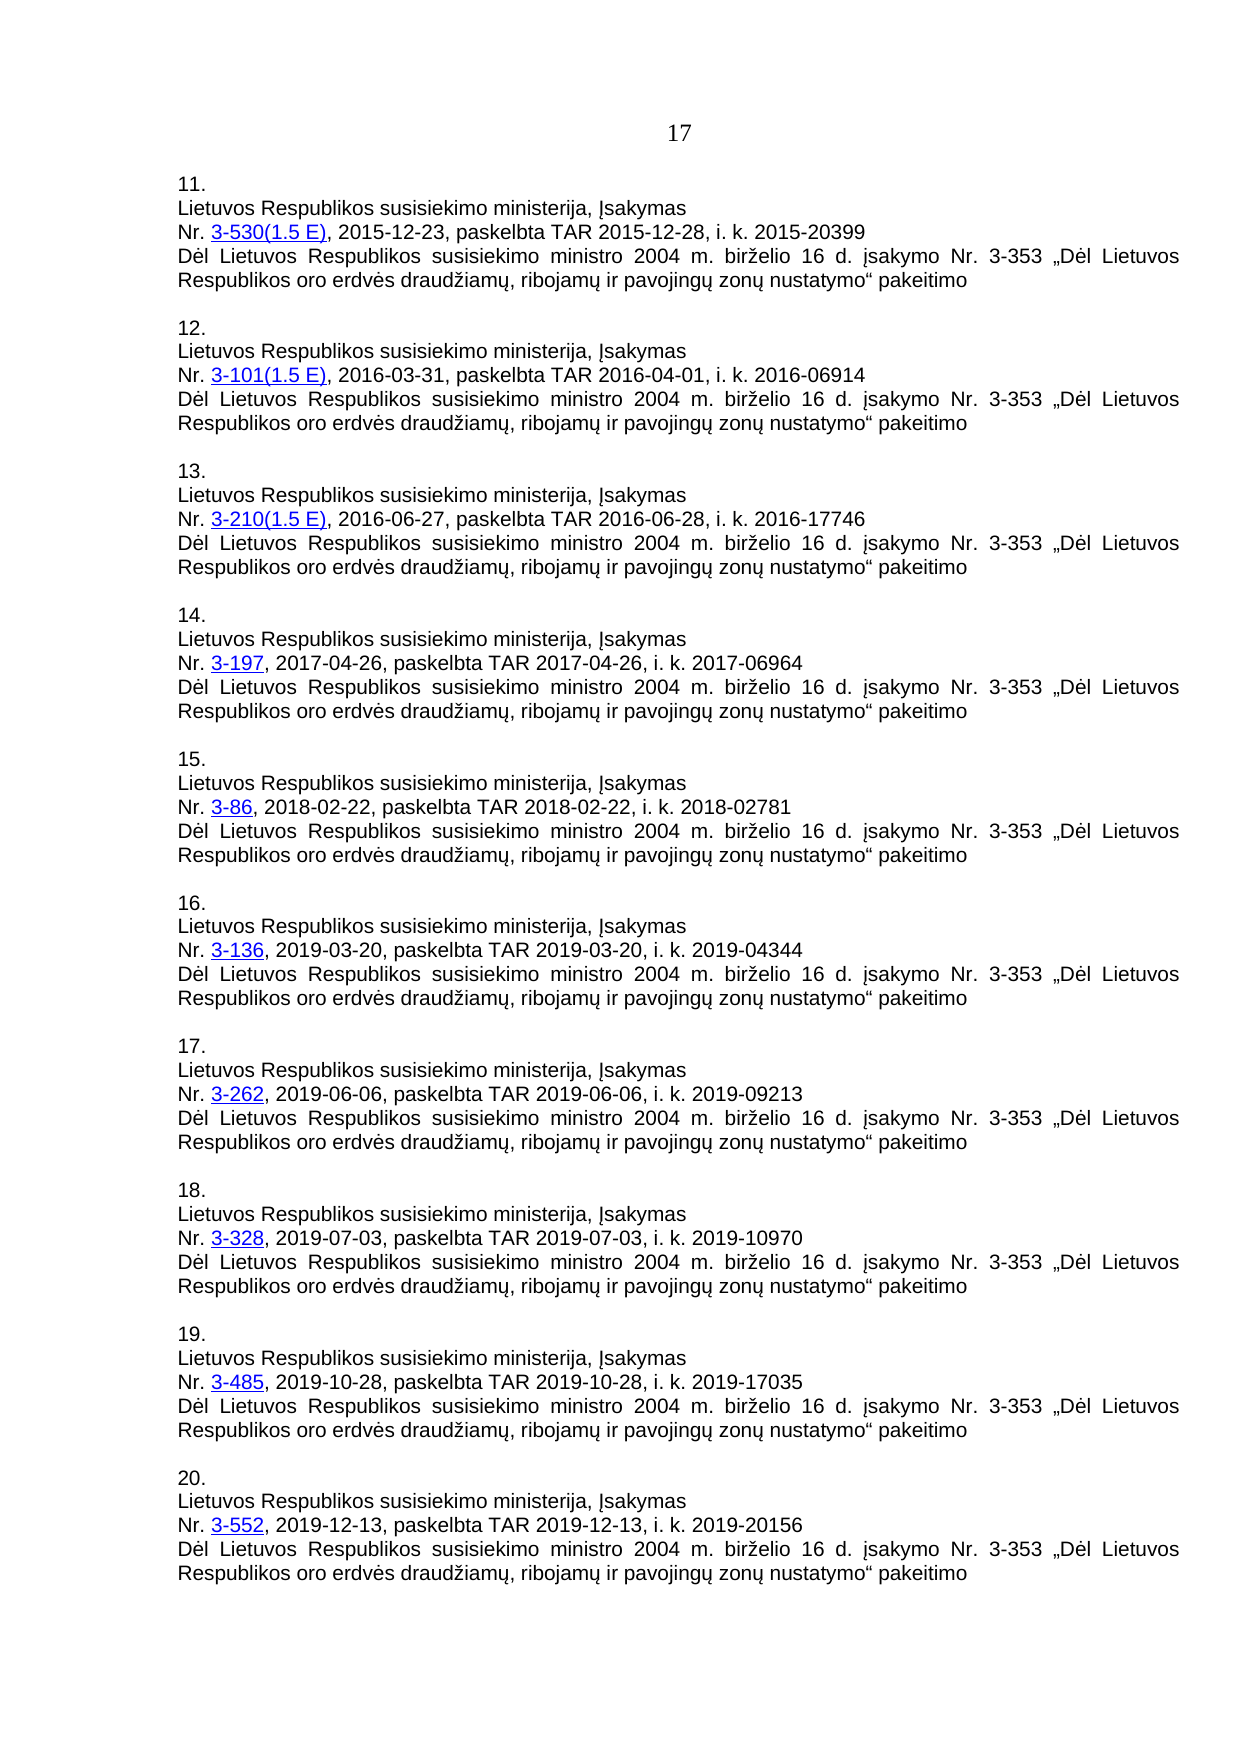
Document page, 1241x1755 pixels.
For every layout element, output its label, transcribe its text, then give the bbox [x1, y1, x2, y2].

text Dėl Lietuvos Respublikos susisiekimo ministro 2004 m. birželio 16 d. įsakymo Nr. 3-353 „Dėl Lietuvos Respublikos oro erdvės draudžiamų, ribojamų ir pavojingų zonų nustatymo“ pakeitimo [177, 675, 1181, 723]
text Lietuvos Respublikos susisiekimo ministerija, Įsakymas [177, 771, 1181, 794]
text 11. [177, 172, 1181, 196]
text Dėl Lietuvos Respublikos susisiekimo ministro 2004 m. birželio 16 d. įsakymo Nr. 3-353 „Dėl Lietuvos Respublikos oro erdvės draudžiamų, ribojamų ir pavojingų zonų nustatymo“ pakeitimo [177, 818, 1181, 866]
text Lietuvos Respublikos susisiekimo ministerija, Įsakymas [177, 339, 1181, 363]
text Dėl Lietuvos Respublikos susisiekimo ministro 2004 m. birželio 16 d. įsakymo Nr. 3-353 „Dėl Lietuvos Respublikos oro erdvės draudžiamų, ribojamų ir pavojingų zonų nustatymo“ pakeitimo [177, 962, 1181, 1010]
text 18. [177, 1178, 1181, 1202]
text 16. [177, 890, 1181, 914]
text 12. [177, 315, 1181, 339]
text 15. [177, 747, 1181, 771]
text Dėl Lietuvos Respublikos susisiekimo ministro 2004 m. birželio 16 d. įsakymo Nr. 3-353 „Dėl Lietuvos Respublikos oro erdvės draudžiamų, ribojamų ir pavojingų zonų nustatymo“ pakeitimo [177, 1537, 1181, 1585]
text Nr. 3-530(1.5 E), 2015-12-23, paskelbta TAR 2015-12-28, i. k. 2015-20399 [177, 219, 1181, 243]
text Lietuvos Respublikos susisiekimo ministerija, Įsakymas [177, 483, 1181, 507]
text Nr. 3-485, 2019-10-28, paskelbta TAR 2019-10-28, i. k. 2019-17035 [177, 1369, 1181, 1393]
text Nr. 3-101(1.5 E), 2016-03-31, paskelbta TAR 2016-04-01, i. k. 2016-06914 [177, 363, 1181, 387]
text Dėl Lietuvos Respublikos susisiekimo ministro 2004 m. birželio 16 d. įsakymo Nr. 3-353 „Dėl Lietuvos Respublikos oro erdvės draudžiamų, ribojamų ir pavojingų zonų nustatymo“ pakeitimo [177, 531, 1181, 579]
text Nr. 3-552, 2019-12-13, paskelbta TAR 2019-12-13, i. k. 2019-20156 [177, 1513, 1181, 1537]
text 20. [177, 1465, 1181, 1489]
text Nr. 3-197, 2017-04-26, paskelbta TAR 2017-04-26, i. k. 2017-06964 [177, 651, 1181, 675]
text Lietuvos Respublikos susisiekimo ministerija, Įsakymas [177, 1489, 1181, 1513]
text Lietuvos Respublikos susisiekimo ministerija, Įsakymas [177, 196, 1181, 219]
text Lietuvos Respublikos susisiekimo ministerija, Įsakymas [177, 914, 1181, 938]
text 19. [177, 1322, 1181, 1346]
text 17. [177, 1034, 1181, 1058]
text Lietuvos Respublikos susisiekimo ministerija, Įsakymas [177, 1202, 1181, 1226]
text 14. [177, 603, 1181, 627]
text Dėl Lietuvos Respublikos susisiekimo ministro 2004 m. birželio 16 d. įsakymo Nr. 3-353 „Dėl Lietuvos Respublikos oro erdvės draudžiamų, ribojamų ir pavojingų zonų nustatymo“ pakeitimo [177, 1106, 1181, 1154]
text Nr. 3-328, 2019-07-03, paskelbta TAR 2019-07-03, i. k. 2019-10970 [177, 1226, 1181, 1250]
text Nr. 3-262, 2019-06-06, paskelbta TAR 2019-06-06, i. k. 2019-09213 [177, 1082, 1181, 1106]
text Nr. 3-136, 2019-03-20, paskelbta TAR 2019-03-20, i. k. 2019-04344 [177, 938, 1181, 962]
text 13. [177, 459, 1181, 483]
text Dėl Lietuvos Respublikos susisiekimo ministro 2004 m. birželio 16 d. įsakymo Nr. 3-353 „Dėl Lietuvos Respublikos oro erdvės draudžiamų, ribojamų ir pavojingų zonų nustatymo“ pakeitimo [177, 243, 1181, 291]
text Dėl Lietuvos Respublikos susisiekimo ministro 2004 m. birželio 16 d. įsakymo Nr. 3-353 „Dėl Lietuvos Respublikos oro erdvės draudžiamų, ribojamų ir pavojingų zonų nustatymo“ pakeitimo [177, 1250, 1181, 1298]
text Dėl Lietuvos Respublikos susisiekimo ministro 2004 m. birželio 16 d. įsakymo Nr. 3-353 „Dėl Lietuvos Respublikos oro erdvės draudžiamų, ribojamų ir pavojingų zonų nustatymo“ pakeitimo [177, 1393, 1181, 1441]
text Lietuvos Respublikos susisiekimo ministerija, Įsakymas [177, 627, 1181, 651]
text Dėl Lietuvos Respublikos susisiekimo ministro 2004 m. birželio 16 d. įsakymo Nr. 3-353 „Dėl Lietuvos Respublikos oro erdvės draudžiamų, ribojamų ir pavojingų zonų nustatymo“ pakeitimo [177, 387, 1181, 435]
text Nr. 3-86, 2018-02-22, paskelbta TAR 2018-02-22, i. k. 2018-02781 [177, 794, 1181, 818]
text Lietuvos Respublikos susisiekimo ministerija, Įsakymas [177, 1346, 1181, 1369]
text Lietuvos Respublikos susisiekimo ministerija, Įsakymas [177, 1058, 1181, 1082]
text Nr. 3-210(1.5 E), 2016-06-27, paskelbta TAR 2016-06-28, i. k. 2016-17746 [177, 507, 1181, 531]
